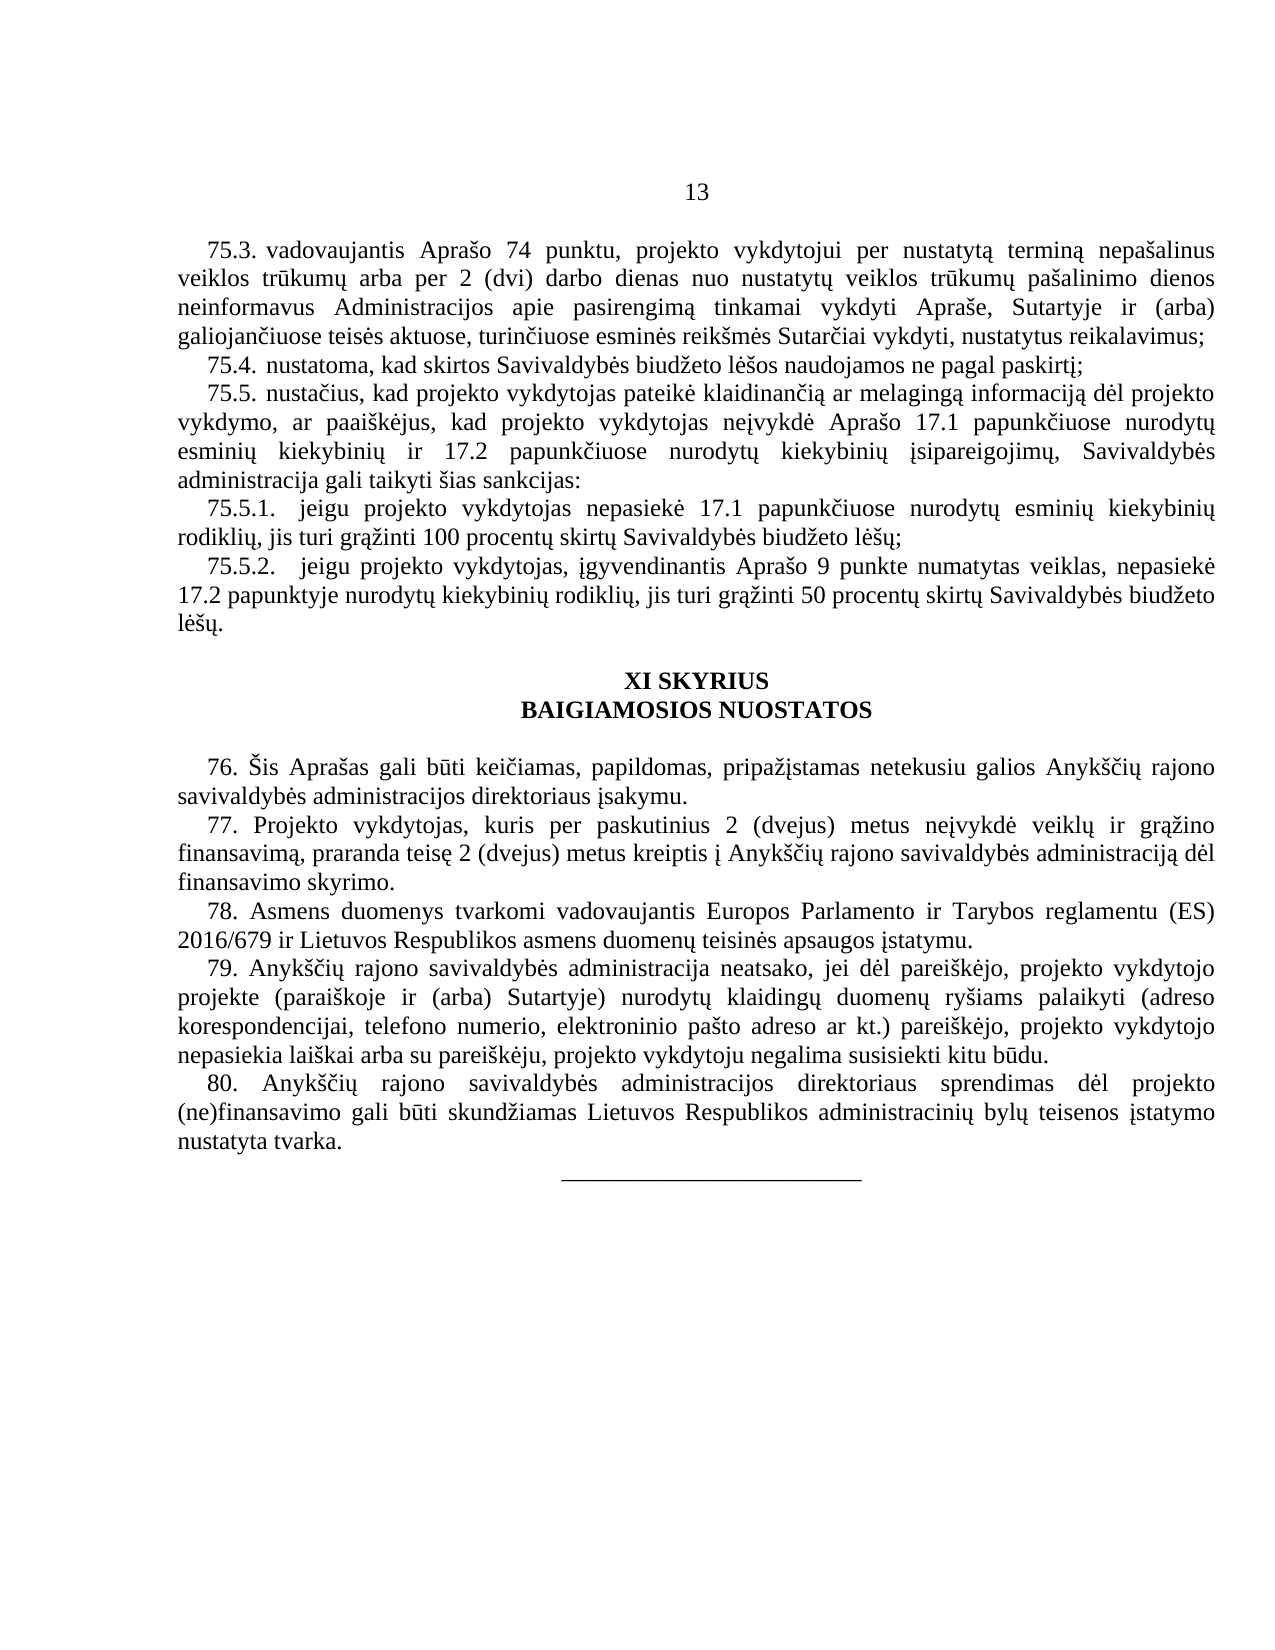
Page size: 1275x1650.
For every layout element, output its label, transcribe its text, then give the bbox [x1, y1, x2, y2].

text 75.5.2. jeigu projekto vykdytojas, įgyvendinantis Aprašo 9 punkte numatytas veiklas, nepasiekė 17.2 papunktyje nurodytų kiekybinių rodiklių, jis turi grąžinti 50 procentų skirtų Savivaldybės biudžeto lėšų. [177, 551, 1216, 637]
text 75.4. nustatoma, kad skirtos Savivaldybės biudžeto lėšos naudojamos ne pagal paskirtį; [177, 350, 1216, 378]
text XI SKYRIUS [177, 666, 1216, 695]
text 75.5.1. jeigu projekto vykdytojas nepasiekė 17.1 papunkčiuose nurodytų esminių kiekybinių rodiklių, jis turi grąžinti 100 procentų skirtų Savivaldybės biudžeto lėšų; [177, 493, 1216, 551]
text 77. Projekto vykdytojas, kuris per paskutinius 2 (dvejus) metus neįvykdė veiklų ir grąžino finansavimą, praranda teisę 2 (dvejus) metus kreiptis į Anykščių rajono savivaldybės administraciją dėl finansavimo skyrimo. [177, 810, 1216, 896]
text BAIGIAMOSIOS NUOSTATOS [177, 695, 1216, 723]
text 75.5. nustačius, kad projekto vykdytojas pateikė klaidinančią ar melagingą informaciją dėl projekto vykdymo, ar paaiškėjus, kad projekto vykdytojas neįvykdė Aprašo 17.1 papunkčiuose nurodytų esminių kiekybinių ir 17.2 papunkčiuose nurodytų kiekybinių įsipareigojimų, Savivaldybės administracija gali taikyti šias sankcijas: [177, 378, 1216, 493]
text 76. Šis Aprašas gali būti keičiamas, papildomas, pripažįstamas netekusiu galios Anykščių rajono savivaldybės administracijos direktoriaus įsakymu. [177, 752, 1216, 810]
text ________________________ [177, 1155, 1216, 1183]
text 79. Anykščių rajono savivaldybės administracija neatsako, jei dėl pareiškėjo, projekto vykdytojo projekte (paraiškoje ir (arba) Sutartyje) nurodytų klaidingų duomenų ryšiams palaikyti (adreso korespondencijai, telefono numerio, elektroninio pašto adreso ar kt.) pareiškėjo, projekto vykdytojo nepasiekia laiškai arba su pareiškėju, projekto vykdytoju negalima susisiekti kitu būdu. [177, 953, 1216, 1068]
text 78. Asmens duomenys tvarkomi vadovaujantis Europos Parlamento ir Tarybos reglamentu (ES) 2016/679 ir Lietuvos Respublikos asmens duomenų teisinės apsaugos įstatymu. [177, 896, 1216, 953]
text 75.3. vadovaujantis Aprašo 74 punktu, projekto vykdytojui per nustatytą terminą nepašalinus veiklos trūkumų arba per 2 (dvi) darbo dienas nuo nustatytų veiklos trūkumų pašalinimo dienos neinformavus Administracijos apie pasirengimą tinkamai vykdyti Apraše, Sutartyje ir (arba) galiojančiuose teisės aktuose, turinčiuose esminės reikšmės Sutarčiai vykdyti, nustatytus reikalavimus; [177, 235, 1216, 350]
text 80. Anykščių rajono savivaldybės administracijos direktoriaus sprendimas dėl projekto (ne)finansavimo gali būti skundžiamas Lietuvos Respublikos administracinių bylų teisenos įstatymo nustatyta tvarka. [177, 1068, 1216, 1155]
